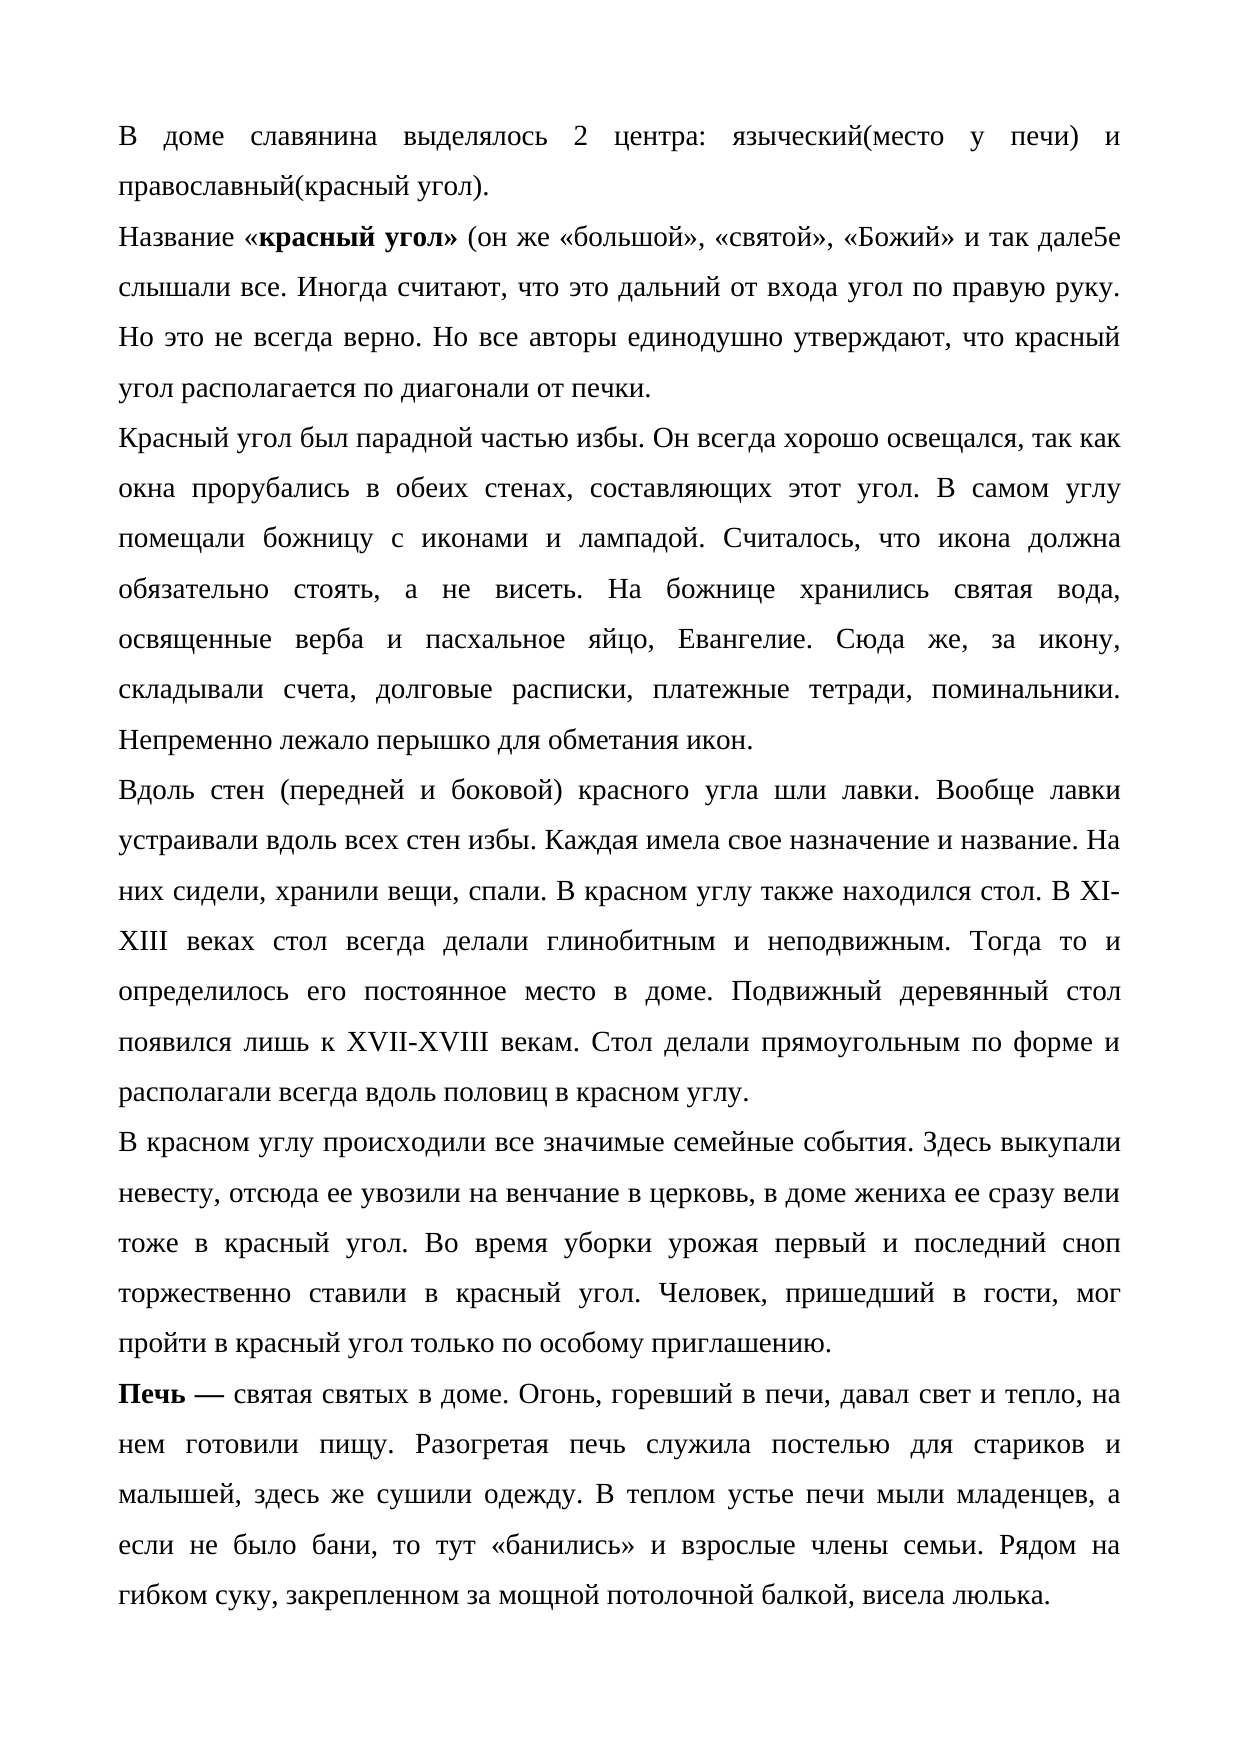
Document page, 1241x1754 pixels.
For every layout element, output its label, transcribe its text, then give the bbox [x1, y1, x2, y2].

text Печь — святая святых в доме. Огонь, горевший в печи, давал свет и тепло, на нем готовили пищу. Разогретая печь служила постелью для стариков и малышей, здесь же сушили одежду. В теплом устье печи мыли младенцев, а если не было бани, то тут «банились» и взрослые члены семьи. Рядом на гибком суку, закрепленном за мощной потолочной балкой, висела люлька. [118, 1376, 1122, 1611]
text Красный угол был парадной частью избы. Он всегда хорошо освещался, так как окна прорубались в обеих стенах, составляющих этот угол. В самом углу помещали божницу с иконами и лампадой. Считалось, что икона должна обязательно стоять, а не висеть. На божнице хранились святая вода, освященные верба и пасхальное яйцо, Евангелие. Сюда же, за икону, складывали счета, долговые расписки, платежные тетради, поминальники. Непременно лежало перышко для обметания икон. [118, 420, 1122, 755]
text В доме славянина выделялось 2 центра: языческий(место у печи) и православный(красный угол). [118, 118, 1122, 202]
text Название «красный угол» (он же «большой», «святой», «Божий» и так дале5е слышали все. Иногда считают, что это дальний от входа угол по правую руку. Но это не всегда верно. Но все авторы единодушно утверждают, что красный угол располагается по диагонали от печки. [118, 219, 1122, 403]
text В красном углу происходили все значимые семейные события. Здесь выкупали невесту, отсюда ее увозили на венчание в церковь, в доме жениха ее сразу вели тоже в красный угол. Во время уборки урожая первый и последний сноп торжественно ставили в красный угол. Человек, пришедший в гости, мог пройти в красный угол только по особому приглашению. [118, 1124, 1122, 1359]
text Вдоль стен (передней и боковой) красного угла шли лавки. Вообще лавки устраивали вдоль всех стен избы. Каждая имела свое назначение и название. На них сидели, хранили вещи, спали. В красном углу также находился стол. В XI-XIII веках стол всегда делали глинобитным и неподвижным. Тогда то и определилось его постоянное место в доме. Подвижный деревянный стол появился лишь к XVII-XVIII векам. Стол делали прямоугольным по форме и располагали всегда вдоль половиц в красном углу. [118, 772, 1122, 1108]
